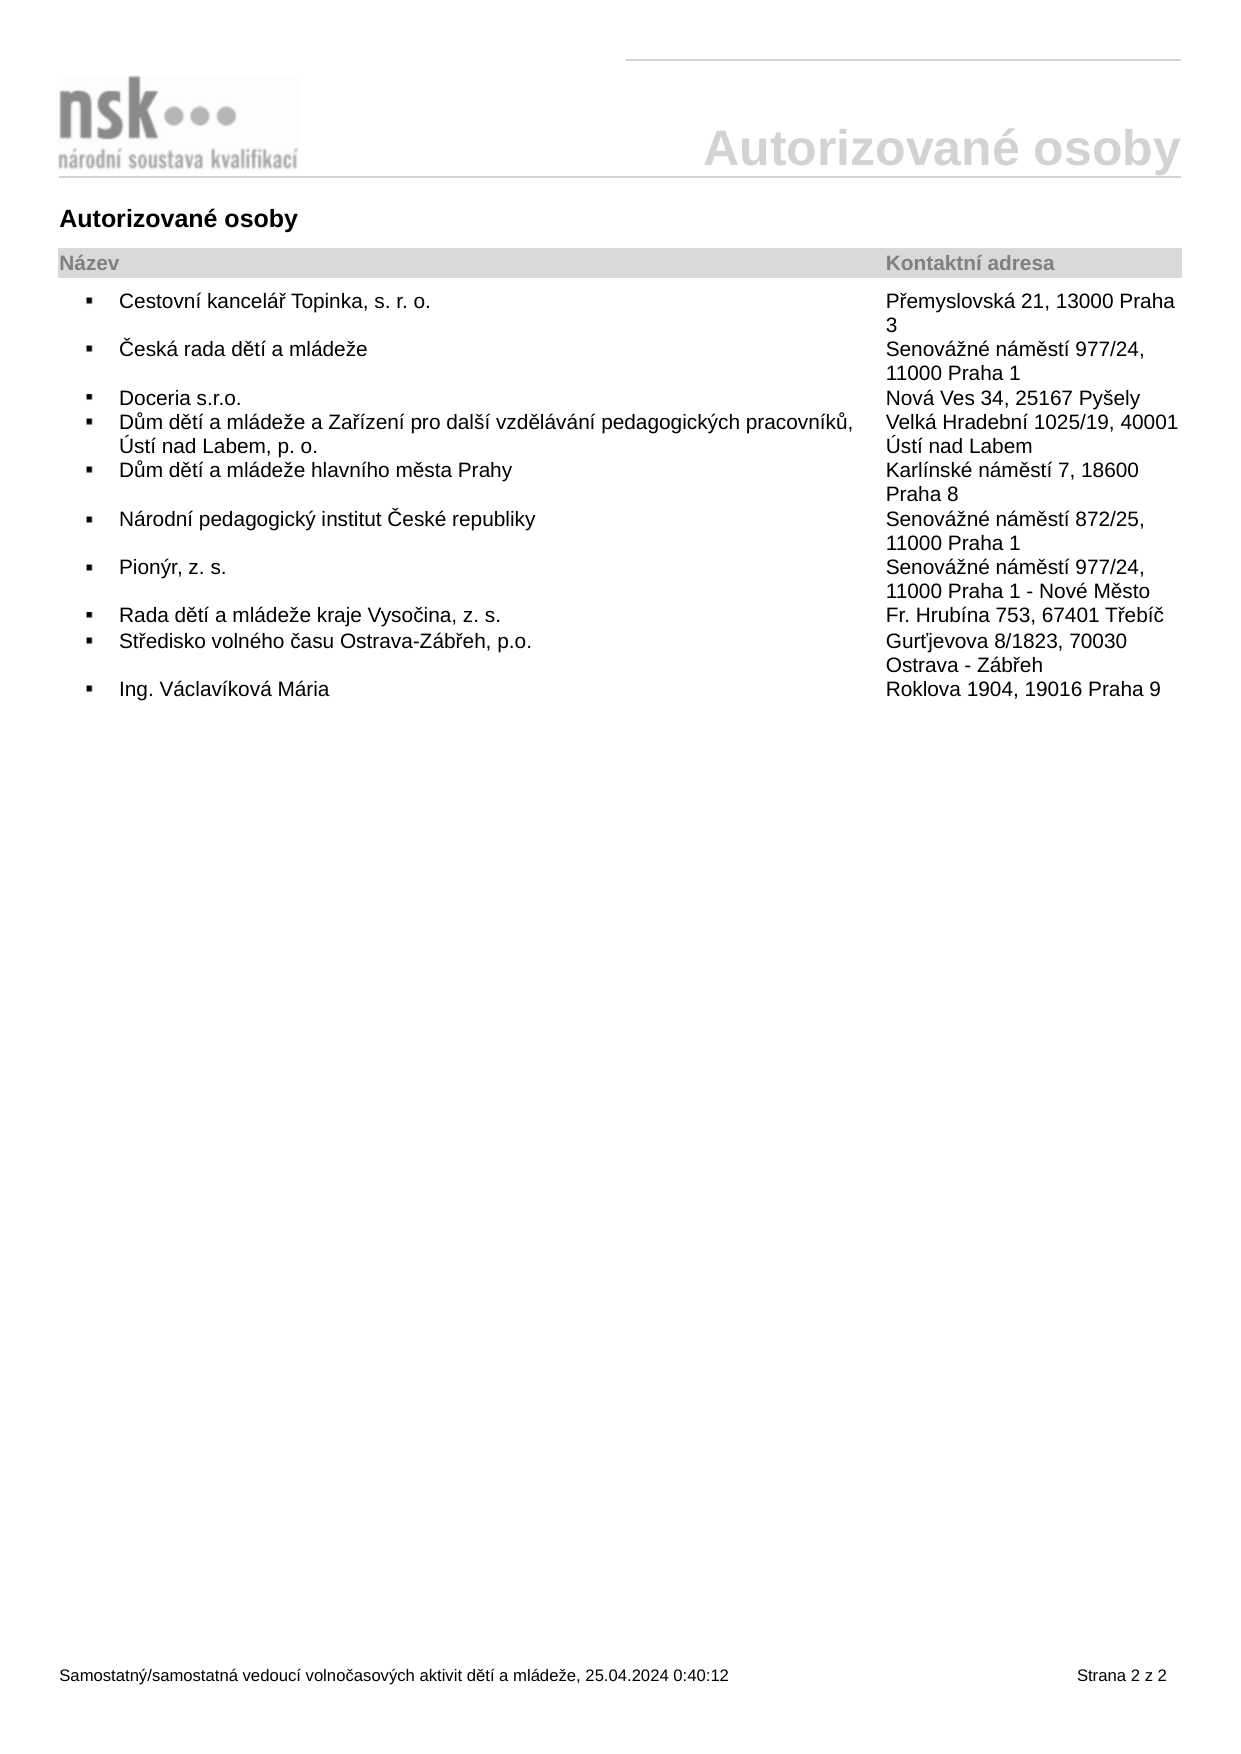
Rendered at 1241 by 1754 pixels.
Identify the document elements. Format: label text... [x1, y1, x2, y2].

table_cell [860, 581, 886, 603]
table_cell [618, 531, 626, 555]
table_cell [59, 1480, 119, 1657]
table_cell [860, 1002, 886, 1302]
table_cell [59, 236, 119, 248]
table_cell [860, 1302, 886, 1480]
picture [59, 457, 119, 482]
table_cell [1167, 278, 1181, 289]
table_cell [618, 1002, 626, 1302]
table_cell [481, 531, 617, 555]
table_cell Pionýr, z. s. [119, 555, 886, 581]
table_cell [119, 362, 481, 386]
table_cell [618, 1302, 626, 1480]
table_cell [618, 653, 626, 676]
table_cell [860, 314, 886, 337]
table_cell [119, 483, 481, 507]
table_cell [1167, 194, 1181, 200]
table_cell Název [60, 250, 885, 277]
table_cell [481, 194, 617, 200]
table_cell [119, 581, 481, 603]
table_cell [618, 702, 626, 1002]
picture [59, 386, 119, 409]
table_cell [860, 1480, 886, 1657]
table_cell [626, 702, 860, 1002]
table_cell Česká rada dětí a mládeže [119, 337, 886, 362]
picture [59, 288, 119, 313]
table_cell [618, 362, 626, 386]
table_cell [626, 1480, 860, 1657]
table_cell [481, 1002, 617, 1302]
table_cell [59, 314, 119, 336]
table_cell [481, 653, 617, 676]
table_cell [626, 1302, 860, 1480]
table_cell [618, 1480, 626, 1657]
table_cell [119, 236, 481, 248]
table_cell [59, 434, 119, 457]
picture [59, 336, 119, 361]
table_cell [1167, 236, 1181, 248]
table_cell Dům dětí a mládeže hlavního města Prahy [119, 458, 886, 483]
table_cell [119, 1480, 481, 1657]
table_cell [59, 581, 119, 603]
picture [59, 555, 119, 580]
table_cell [481, 581, 617, 603]
table_cell Cestovní kancelář Topinka, s. r. o. [119, 289, 886, 314]
table_cell Roklova 1904, 19016 Praha 9 [886, 676, 1181, 702]
table_cell [119, 314, 481, 337]
table_cell [119, 702, 481, 1002]
picture [59, 507, 119, 532]
picture [59, 676, 119, 701]
table_cell [481, 702, 617, 1002]
table_cell [626, 362, 860, 386]
table_cell [860, 236, 886, 248]
table_cell Autorizované osoby [626, 61, 1181, 176]
table_cell [119, 531, 481, 555]
table_cell [119, 194, 481, 200]
table_cell [481, 171, 617, 176]
table_cell [618, 483, 626, 507]
table_cell [481, 236, 617, 248]
picture [59, 410, 119, 434]
table_cell [626, 236, 860, 248]
table_cell [626, 314, 860, 337]
table_cell [59, 532, 119, 555]
table_cell [1167, 1658, 1181, 1693]
table_cell [481, 483, 617, 507]
table_cell [860, 702, 886, 1002]
table_cell [626, 278, 860, 289]
table_cell [619, 59, 626, 170]
table_cell [481, 1302, 617, 1480]
table_cell [626, 1002, 860, 1302]
table_cell Velká Hradební 1025/19, 40001 Ústí nad Labem [886, 410, 1181, 458]
table_cell Ing. Václavíková Mária [119, 676, 886, 702]
table_cell [886, 1480, 1167, 1657]
table_cell [618, 170, 626, 176]
table_cell [626, 194, 860, 200]
table_cell [626, 653, 860, 676]
table_cell [59, 1302, 119, 1480]
table_cell Gurťjevova 8/1823, 70030 Ostrava - Zábřeh [886, 629, 1181, 676]
table_cell Senovážné náměstí 977/24, 11000 Praha 1 - Nové Město [886, 555, 1181, 603]
table_cell Nová Ves 34, 25167 Pyšely [886, 386, 1181, 410]
table_cell [481, 314, 617, 337]
table_cell [618, 314, 626, 337]
table_cell [860, 362, 886, 386]
table_cell [886, 702, 1167, 1002]
table_cell [481, 278, 617, 289]
table_cell Středisko volného času Ostrava-Zábřeh, p.o. [119, 629, 886, 652]
table_cell Strana 2 z 2 [860, 1658, 1167, 1693]
table_cell [59, 278, 119, 288]
table_cell [618, 581, 626, 603]
table_cell [59, 362, 119, 386]
table_cell [59, 653, 119, 676]
table_cell [860, 653, 886, 676]
table_cell Senovážné náměstí 977/24, 11000 Praha 1 [886, 337, 1181, 386]
table_cell [886, 278, 1167, 289]
table_cell [481, 362, 617, 386]
picture [59, 603, 119, 627]
table_cell [886, 1302, 1167, 1480]
table_cell [886, 236, 1167, 248]
table_cell Národní pedagogický institut České republiky [119, 507, 886, 531]
table_cell [59, 171, 119, 176]
table_cell [1167, 1002, 1181, 1302]
table_cell Autorizované osoby [59, 200, 1181, 236]
table_cell [1167, 702, 1181, 1002]
table_cell Senovážné náměstí 872/25, 11000 Praha 1 [886, 507, 1181, 555]
table_cell [860, 483, 886, 507]
table_cell [119, 278, 481, 289]
table_cell [626, 483, 860, 507]
table_cell [59, 702, 119, 1002]
table_cell Fr. Hrubína 753, 67401 Třebíč [886, 603, 1181, 628]
table_cell [119, 1002, 481, 1302]
table_cell [59, 483, 119, 507]
table_cell Samostatný/samostatná vedoucí volnočasových aktivit dětí a mládeže, 25.04.2024 0:40:12 [59, 1658, 860, 1693]
table_cell [119, 653, 481, 676]
table_cell Přemyslovská 21, 13000 Praha 3 [886, 289, 1181, 337]
table_cell [618, 194, 626, 200]
table_cell Rada dětí a mládeže kraje Vysočina, z. s. [119, 603, 886, 628]
table_cell Kontaktní adresa [886, 250, 1180, 277]
picture [59, 628, 119, 653]
table_cell Doceria s.r.o. [119, 386, 886, 410]
picture [57, 59, 619, 171]
table_cell Dům dětí a mládeže a Zařízení pro další vzdělávání pedagogických pracovníků, Ústí nad Labem, p. o. [119, 410, 886, 458]
table_cell [481, 1480, 617, 1657]
table_cell [1167, 1480, 1181, 1657]
table_cell [59, 178, 1181, 194]
table_cell [626, 581, 860, 603]
table_cell [860, 531, 886, 555]
table_cell [119, 1302, 481, 1480]
table_cell [886, 1002, 1167, 1302]
table_cell [860, 194, 886, 200]
table_cell Karlínské náměstí 7, 18600 Praha 8 [886, 458, 1181, 507]
table_cell [119, 171, 481, 176]
table_cell [626, 531, 860, 555]
table_cell [618, 278, 626, 289]
table_cell [618, 236, 626, 248]
table_cell [886, 194, 1167, 200]
table_cell [860, 278, 886, 289]
table_cell [59, 1002, 119, 1302]
table_cell [1167, 1302, 1181, 1480]
table_cell [59, 194, 119, 200]
